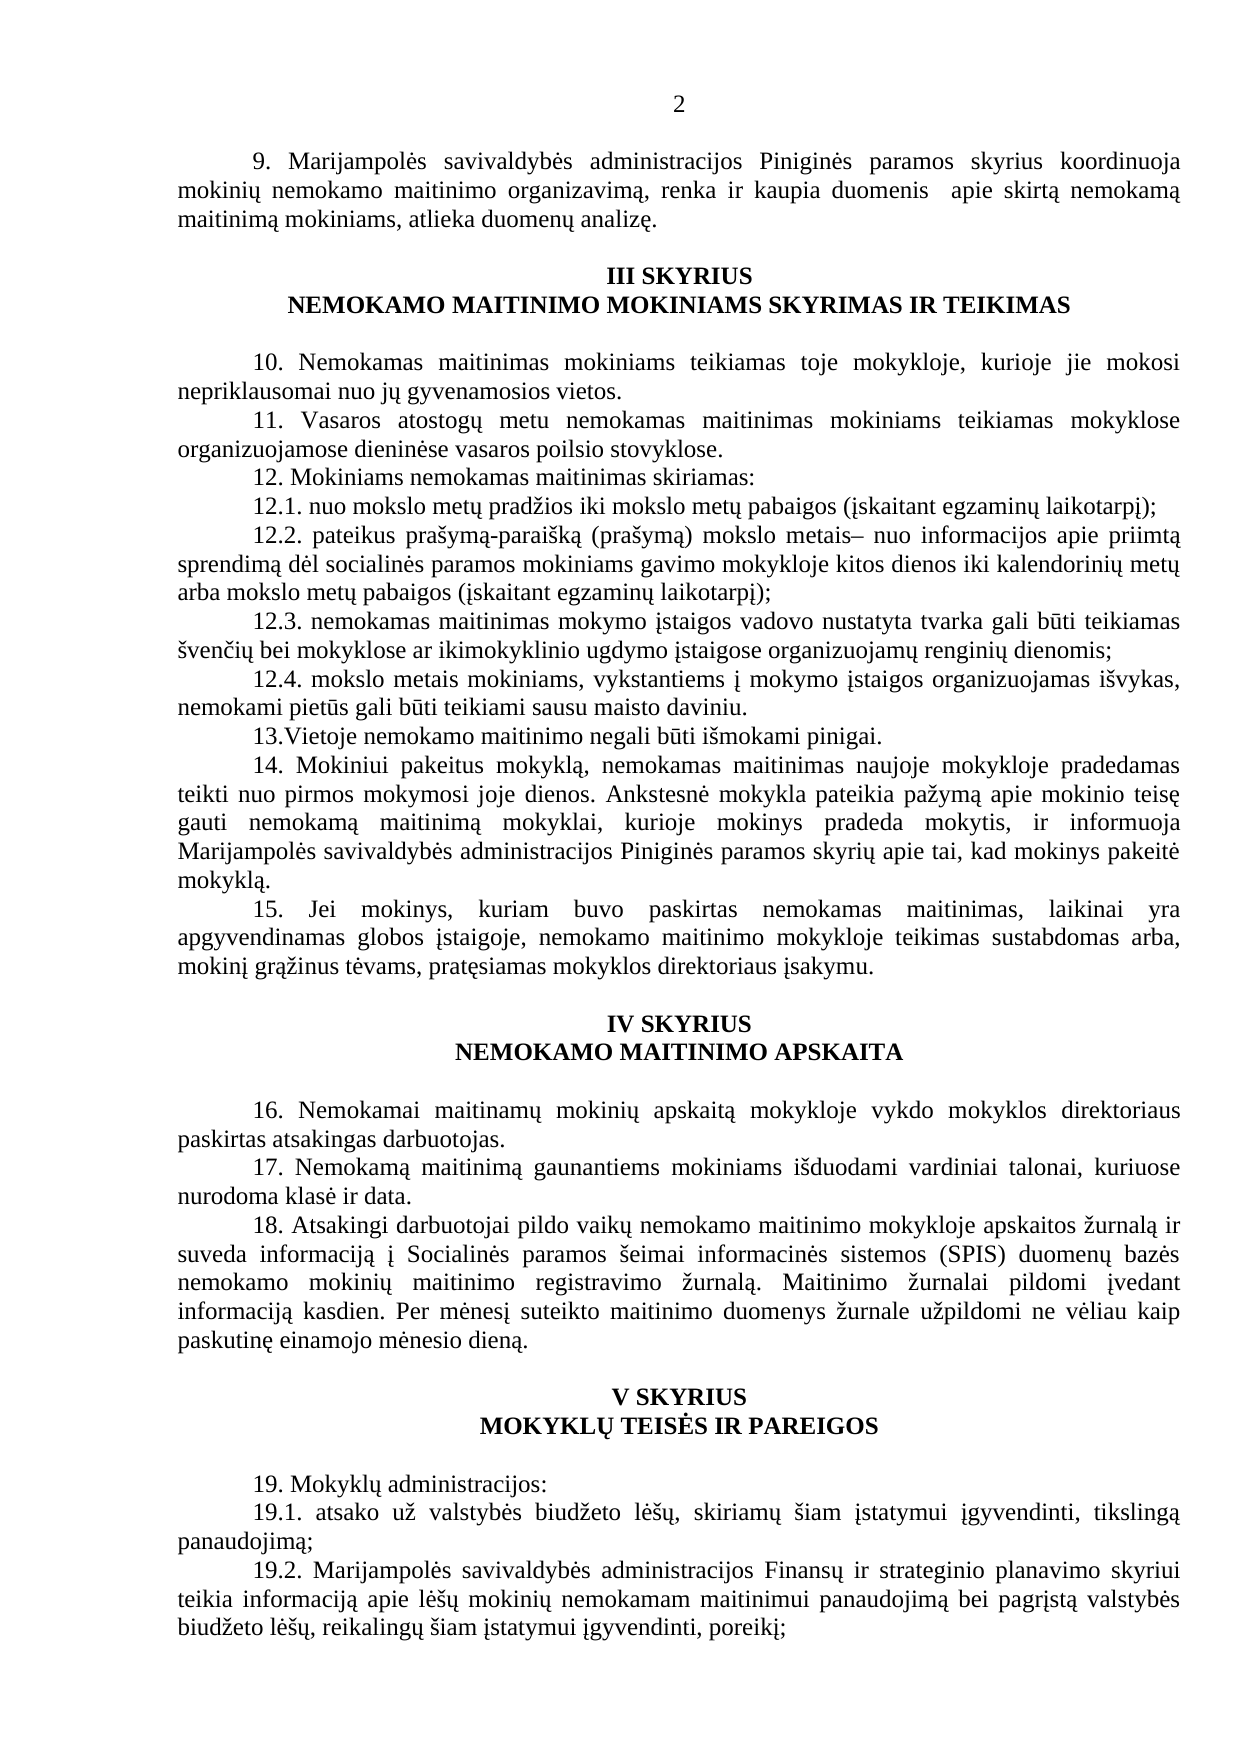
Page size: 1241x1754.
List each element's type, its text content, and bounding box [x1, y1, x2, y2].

text 10. Nemokamas maitinimas mokiniams teikiamas toje mokykloje, kurioje jie mokosi nepriklausomai nuo jų gyvenamosios vietos. [177, 347, 1181, 405]
text 14. Mokiniui pakeitus mokyklą, nemokamas maitinimas naujoje mokykloje pradedamas teikti nuo pirmos mokymosi joje dienos. Ankstesnė mokykla pateikia pažymą apie mokinio teisę gauti nemokamą maitinimą mokyklai, kurioje mokinys pradeda mokytis, ir informuoja Marijampolės savivaldybės administracijos Piniginės paramos skyrių apie tai, kad mokinys pakeitė mokyklą. [177, 750, 1181, 894]
text 17. Nemokamą maitinimą gaunantiems mokiniams išduodami vardiniai talonai, kuriuose nurodoma klasė ir data. [177, 1152, 1181, 1210]
text 12. Mokiniams nemokamas maitinimas skiriamas: [177, 462, 1181, 491]
text III SKYRIUS [177, 261, 1181, 290]
text 19.1. atsako už valstybės biudžeto lėšų, skiriamų šiam įstatymui įgyvendinti, tikslingą panaudojimą; [177, 1497, 1181, 1555]
text 16. Nemokamai maitinamų mokinių apskaitą mokykloje vykdo mokyklos direktoriaus paskirtas atsakingas darbuotojas. [177, 1095, 1181, 1152]
text V SKYRIUS [177, 1382, 1181, 1411]
text 9. Marijampolės savivaldybės administracijos Piniginės paramos skyrius koordinuoja mokinių nemokamo maitinimo organizavimą, renka ir kaupia duomenis apie skirtą nemokamą maitinimą mokiniams, atlieka duomenų analizę. [177, 146, 1181, 232]
text 12.2. pateikus prašymą-paraišką (prašymą) mokslo metais– nuo informacijos apie priimtą sprendimą dėl socialinės paramos mokiniams gavimo mokykloje kitos dienos iki kalendorinių metų arba mokslo metų pabaigos (įskaitant egzaminų laikotarpį); [177, 520, 1181, 606]
text 11. Vasaros atostogų metu nemokamas maitinimas mokiniams teikiamas mokyklose organizuojamose dieninėse vasaros poilsio stovyklose. [177, 405, 1181, 462]
text MOKYKLŲ TEISĖS IR PAREIGOS [177, 1411, 1181, 1440]
text 13.Vietoje nemokamo maitinimo negali būti išmokami pinigai. [177, 721, 1181, 750]
text NEMOKAMO MAITINIMO MOKINIAMS SKYRIMAS IR TEIKIMAS [177, 290, 1181, 319]
text 12.4. mokslo metais mokiniams, vykstantiems į mokymo įstaigos organizuojamas išvykas, nemokami pietūs gali būti teikiami sausu maisto daviniu. [177, 664, 1181, 721]
text 19.2. Marijampolės savivaldybės administracijos Finansų ir strateginio planavimo skyriui teikia informaciją apie lėšų mokinių nemokamam maitinimui panaudojimą bei pagrįstą valstybės biudžeto lėšų, reikalingų šiam įstatymui įgyvendinti, poreikį; [177, 1555, 1181, 1641]
text IV SKYRIUS [177, 1009, 1181, 1037]
text 15. Jei mokinys, kuriam buvo paskirtas nemokamas maitinimas, laikinai yra apgyvendinamas globos įstaigoje, nemokamo maitinimo mokykloje teikimas sustabdomas arba, mokinį grąžinus tėvams, pratęsiamas mokyklos direktoriaus įsakymu. [177, 894, 1181, 980]
text 12.1. nuo mokslo metų pradžios iki mokslo metų pabaigos (įskaitant egzaminų laikotarpį); [177, 491, 1181, 520]
text 12.3. nemokamas maitinimas mokymo įstaigos vadovo nustatyta tvarka gali būti teikiamas švenčių bei mokyklose ar ikimokyklinio ugdymo įstaigose organizuojamų renginių dienomis; [177, 606, 1181, 664]
text 18. Atsakingi darbuotojai pildo vaikų nemokamo maitinimo mokykloje apskaitos žurnalą ir suveda informaciją į Socialinės paramos šeimai informacinės sistemos (SPIS) duomenų bazės nemokamo mokinių maitinimo registravimo žurnalą. Maitinimo žurnalai pildomi įvedant informaciją kasdien. Per mėnesį suteikto maitinimo duomenys žurnale užpildomi ne vėliau kaip paskutinę einamojo mėnesio dieną. [177, 1210, 1181, 1354]
text NEMOKAMO MAITINIMO APSKAITA [177, 1037, 1181, 1066]
text 19. Mokyklų administracijos: [177, 1469, 1181, 1497]
